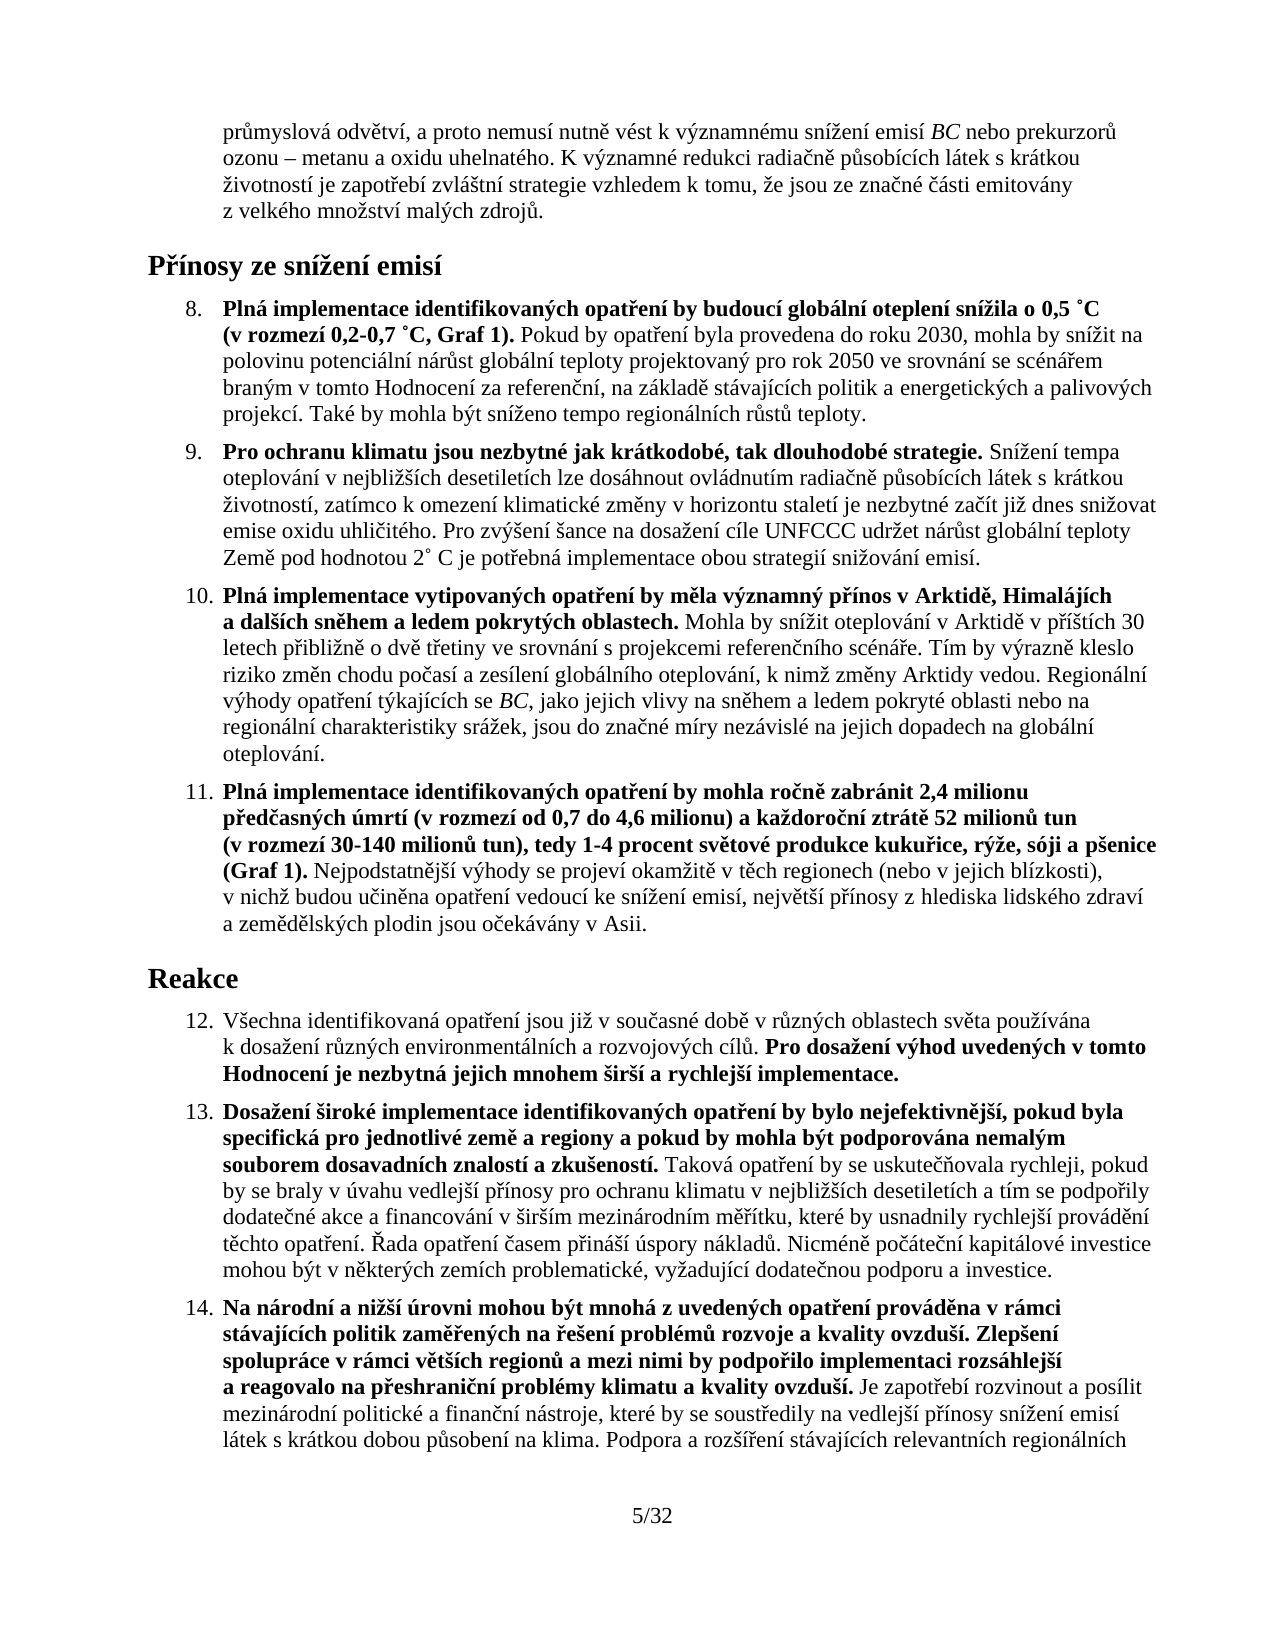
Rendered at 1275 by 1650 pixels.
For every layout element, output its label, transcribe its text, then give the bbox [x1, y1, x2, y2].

list Plná implementace vytipovaných opatření by měla významný přínos v Arktidě, Himalájích a dalších sněhem a ledem pokrytých oblastech. Mohla by snížit oteplování v Arktidě v příštích 30 letech přibližně o dvě třetiny ve srovnání s projekcemi referenčního scénáře. Tím by výrazně kleslo riziko změn chodu počasí a zesílení globálního oteplování, k nimž změny Arktidy vedou. Regionální výhody opatření týkajících se BC, jako jejich vlivy na sněhem a ledem pokryté oblasti nebo na regionální charakteristiky srážek, jsou do značné míry nezávislé na jejich dopadech na globální oteplování. [185, 582, 1157, 766]
subtitle Přínosy ze snížení emisí [148, 248, 1157, 282]
list Na národní a nižší úrovni mohou být mnohá z uvedených opatření prováděna v rámci stávajících politik zaměřených na řešení problémů rozvoje a kvality ovzduší. Zlepšení spolupráce v rámci větších regionů a mezi nimi by podpořilo implementaci rozsáhlejší a reagovalo na přeshraniční problémy klimatu a kvality ovzduší. Je zapotřebí rozvinout a posílit mezinárodní politické a finanční nástroje, které by se soustředily na vedlejší přínosy snížení emisí látek s krátkou dobou působení na klima. Podpora a rozšíření stávajících relevantních regionálních [185, 1294, 1157, 1452]
list průmyslová odvětví, a proto nemusí nutně vést k významnému snížení emisí BC nebo prekurzorů ozonu – metanu a oxidu uhelnatého. K významné redukci radiačně působících látek s krátkou životností je zapotřebí zvláštní strategie vzhledem k tomu, že jsou ze značné části emitovány z velkého množství malých zdrojů. [185, 118, 1157, 223]
list Všechna identifikovaná opatření jsou již v současné době v různých oblastech světa používána k dosažení různých environmentálních a rozvojových cílů. Pro dosažení výhod uvedených v tomto Hodnocení je nezbytná jejich mnohem širší a rychlejší implementace. [185, 1007, 1157, 1086]
list Plná implementace identifikovaných opatření by mohla ročně zabránit 2,4 milionu předčasných úmrtí (v rozmezí od 0,7 do 4,6 milionu) a každoroční ztrátě 52 milionů tun (v rozmezí 30-140 milionů tun), tedy 1-4 procent světové produkce kukuřice, rýže, sóji a pšenice (Graf 1). Nejpodstatnější výhody se projeví okamžitě v těch regionech (nebo v jejich blízkosti), v nichž budou učiněna opatření vedoucí ke snížení emisí, největší přínosy z hlediska lidského zdraví a zemědělských plodin jsou očekávány v Asii. [185, 778, 1157, 936]
list Dosažení široké implementace identifikovaných opatření by bylo nejefektivnější, pokud byla specifická pro jednotlivé země a regiony a pokud by mohla být podporována nemalým souborem dosavadních znalostí a zkušeností. Taková opatření by se uskutečňovala rychleji, pokud by se braly v úvahu vedlejší přínosy pro ochranu klimatu v nejbližších desetiletích a tím se podpořily dodatečné akce a financování v širším mezinárodním měřítku, které by usnadnily rychlejší provádění těchto opatření. Řada opatření časem přináší úspory nákladů. Nicméně počáteční kapitálové investice mohou být v některých zemích problematické, vyžadující dodatečnou podporu a investice. [185, 1098, 1157, 1282]
list Plná implementace identifikovaných opatření by budoucí globální oteplení snížila o 0,5 ˚C (v rozmezí 0,2-0,7 ˚C, Graf 1). Pokud by opatření byla provedena do roku 2030, mohla by snížit na polovinu potenciální nárůst globální teploty projektovaný pro rok 2050 ve srovnání se scénářem braným v tomto Hodnocení za referenční, na základě stávajících politik a energetických a palivových projekcí. Také by mohla být sníženo tempo regionálních růstů teploty. [185, 294, 1157, 426]
list Pro ochranu klimatu jsou nezbytné jak krátkodobé, tak dlouhodobé strategie. Snížení tempa oteplování v nejbližších desetiletích lze dosáhnout ovládnutím radiačně působících látek s krátkou životností, zatímco k omezení klimatické změny v horizontu staletí je nezbytné začít již dnes snižovat emise oxidu uhličitého. Pro zvýšení šance na dosažení cíle UNFCCC udržet nárůst globální teploty Země pod hodnotou 2˚ C je potřebná implementace obou strategií snižování emisí. [185, 438, 1157, 570]
subtitle Reakce [148, 961, 1157, 994]
